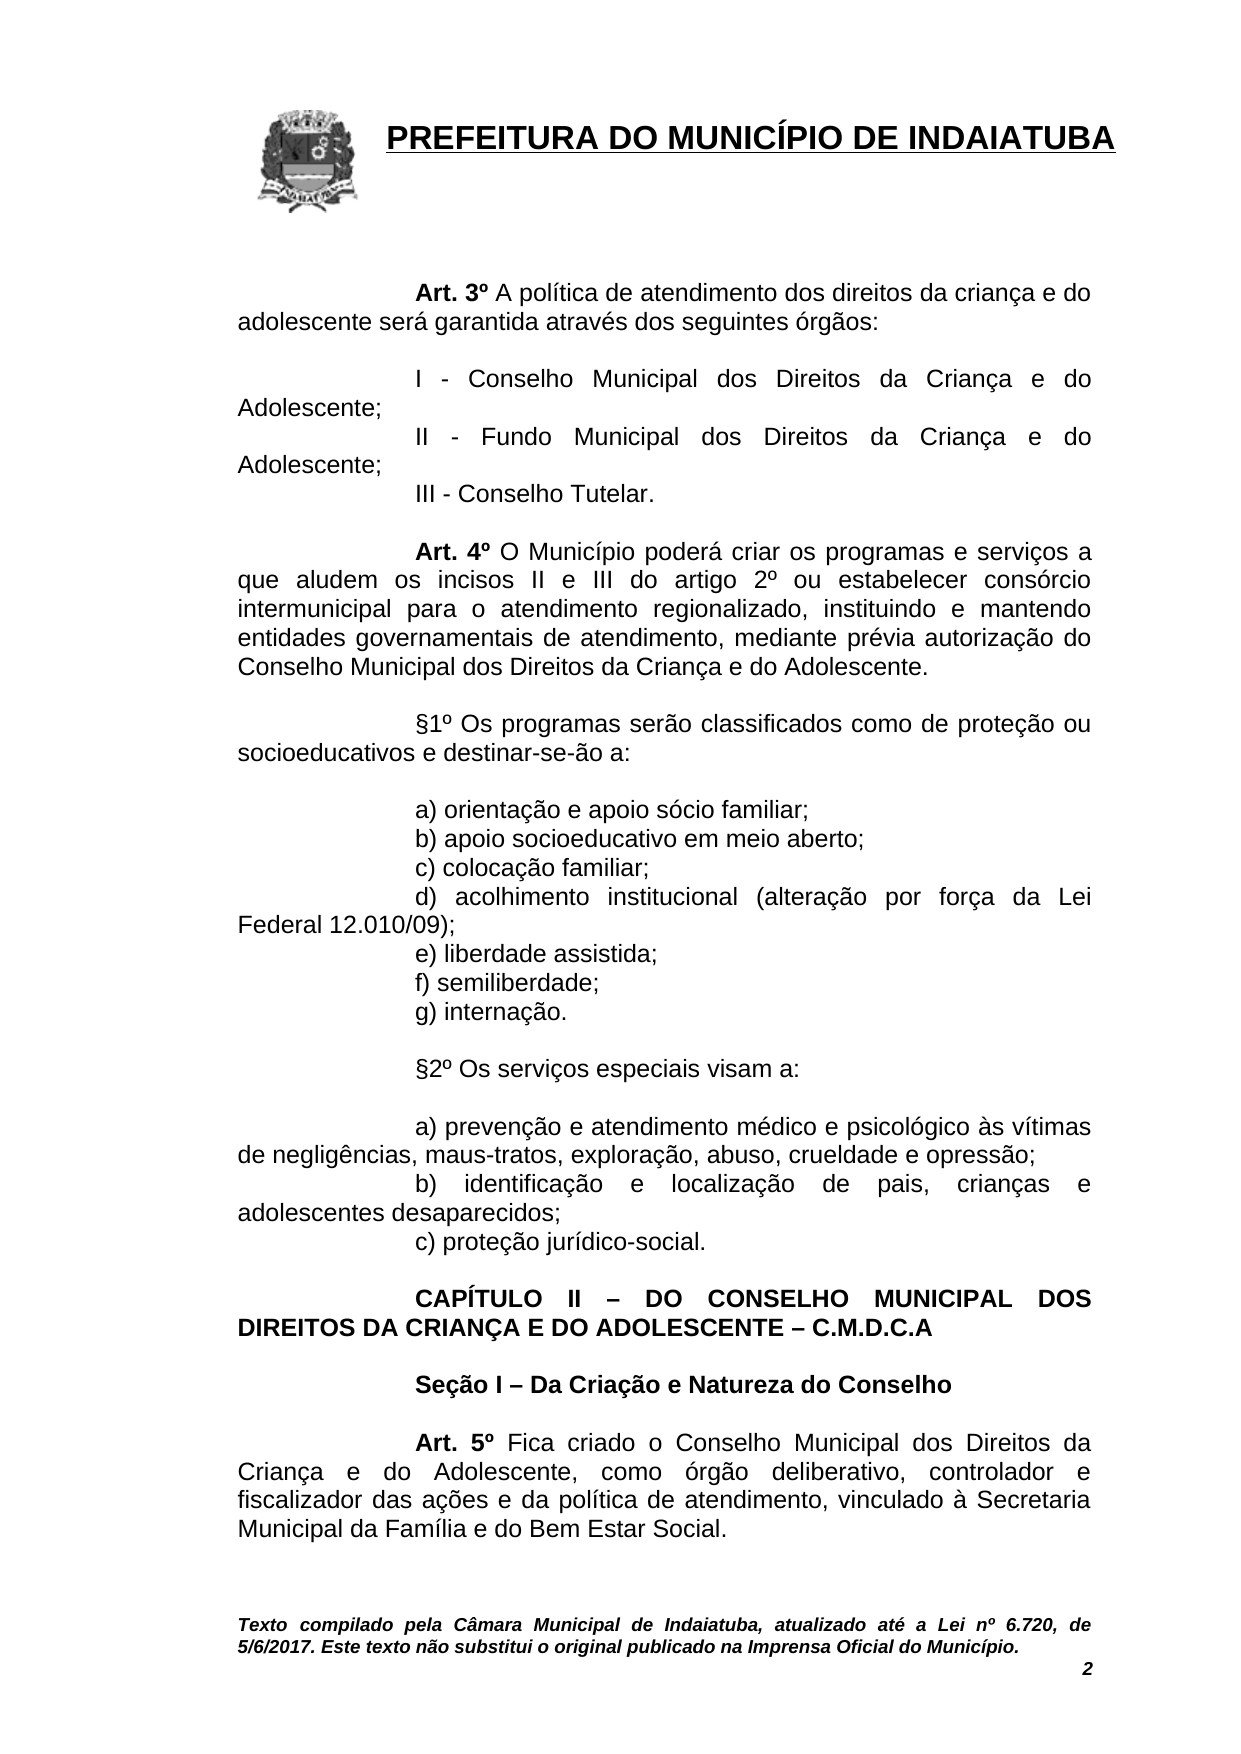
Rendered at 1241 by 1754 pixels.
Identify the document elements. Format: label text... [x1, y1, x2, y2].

list g) internação. [237, 997, 1092, 1025]
list f) semiliberdade; [237, 968, 1092, 997]
text Art. 4º O Município poderá criar os programas e serviços a que aludem os incisos II e III do artigo 2º ou estabelecer consórcio intermunicipal para o atendimento regionalizado, instituindo e mantendo entidades governamentais de atendimento, mediante prévia autorização do Conselho Municipal dos Direitos da Criança e do Adolescente. [237, 537, 1092, 680]
text Seção I – Da Criação e Natureza do Conselho [237, 1370, 1092, 1399]
text I - Conselho Municipal dos Direitos da Criança e do Adolescente; [237, 364, 1092, 422]
text §2º Os serviços especiais visam a: [237, 1054, 1092, 1083]
list b) apoio socioeducativo em meio aberto; [237, 824, 1092, 853]
text Art. 5º Fica criado o Conselho Municipal dos Direitos da Criança e do Adolescente, como órgão deliberativo, controlador e fiscalizador das ações e da política de atendimento, vinculado à Secretaria Municipal da Família e do Bem Estar Social. [237, 1428, 1092, 1543]
text §1º Os programas serão classificados como de proteção ou socioeducativos e destinar-se-ão a: [237, 709, 1092, 767]
list e) liberdade assistida; [237, 939, 1092, 968]
list c) proteção jurídico-social. [237, 1227, 1092, 1255]
text III - Conselho Tutelar. [237, 479, 1092, 508]
text CAPÍTULO II – DO CONSELHO MUNICIPAL DOS DIREITOS DA CRIANÇA E DO ADOLESCENTE – C.M.D.C.A [237, 1284, 1092, 1342]
text Art. 3º A política de atendimento dos direitos da criança e do adolescente será garantida através dos seguintes órgãos: [237, 278, 1092, 335]
list a) prevenção e atendimento médico e psicológico às vítimas de negligências, maus-tratos, exploração, abuso, crueldade e opressão; [237, 1112, 1092, 1169]
list b) identificação e localização de pais, crianças e adolescentes desaparecidos; [237, 1169, 1092, 1227]
list d) acolhimento institucional (alteração por força da Lei Federal 12.010/09); [237, 882, 1092, 939]
list a) orientação e apoio sócio familiar; [237, 795, 1092, 824]
list c) colocação familiar; [237, 853, 1092, 882]
text II - Fundo Municipal dos Direitos da Criança e do Adolescente; [237, 422, 1092, 479]
